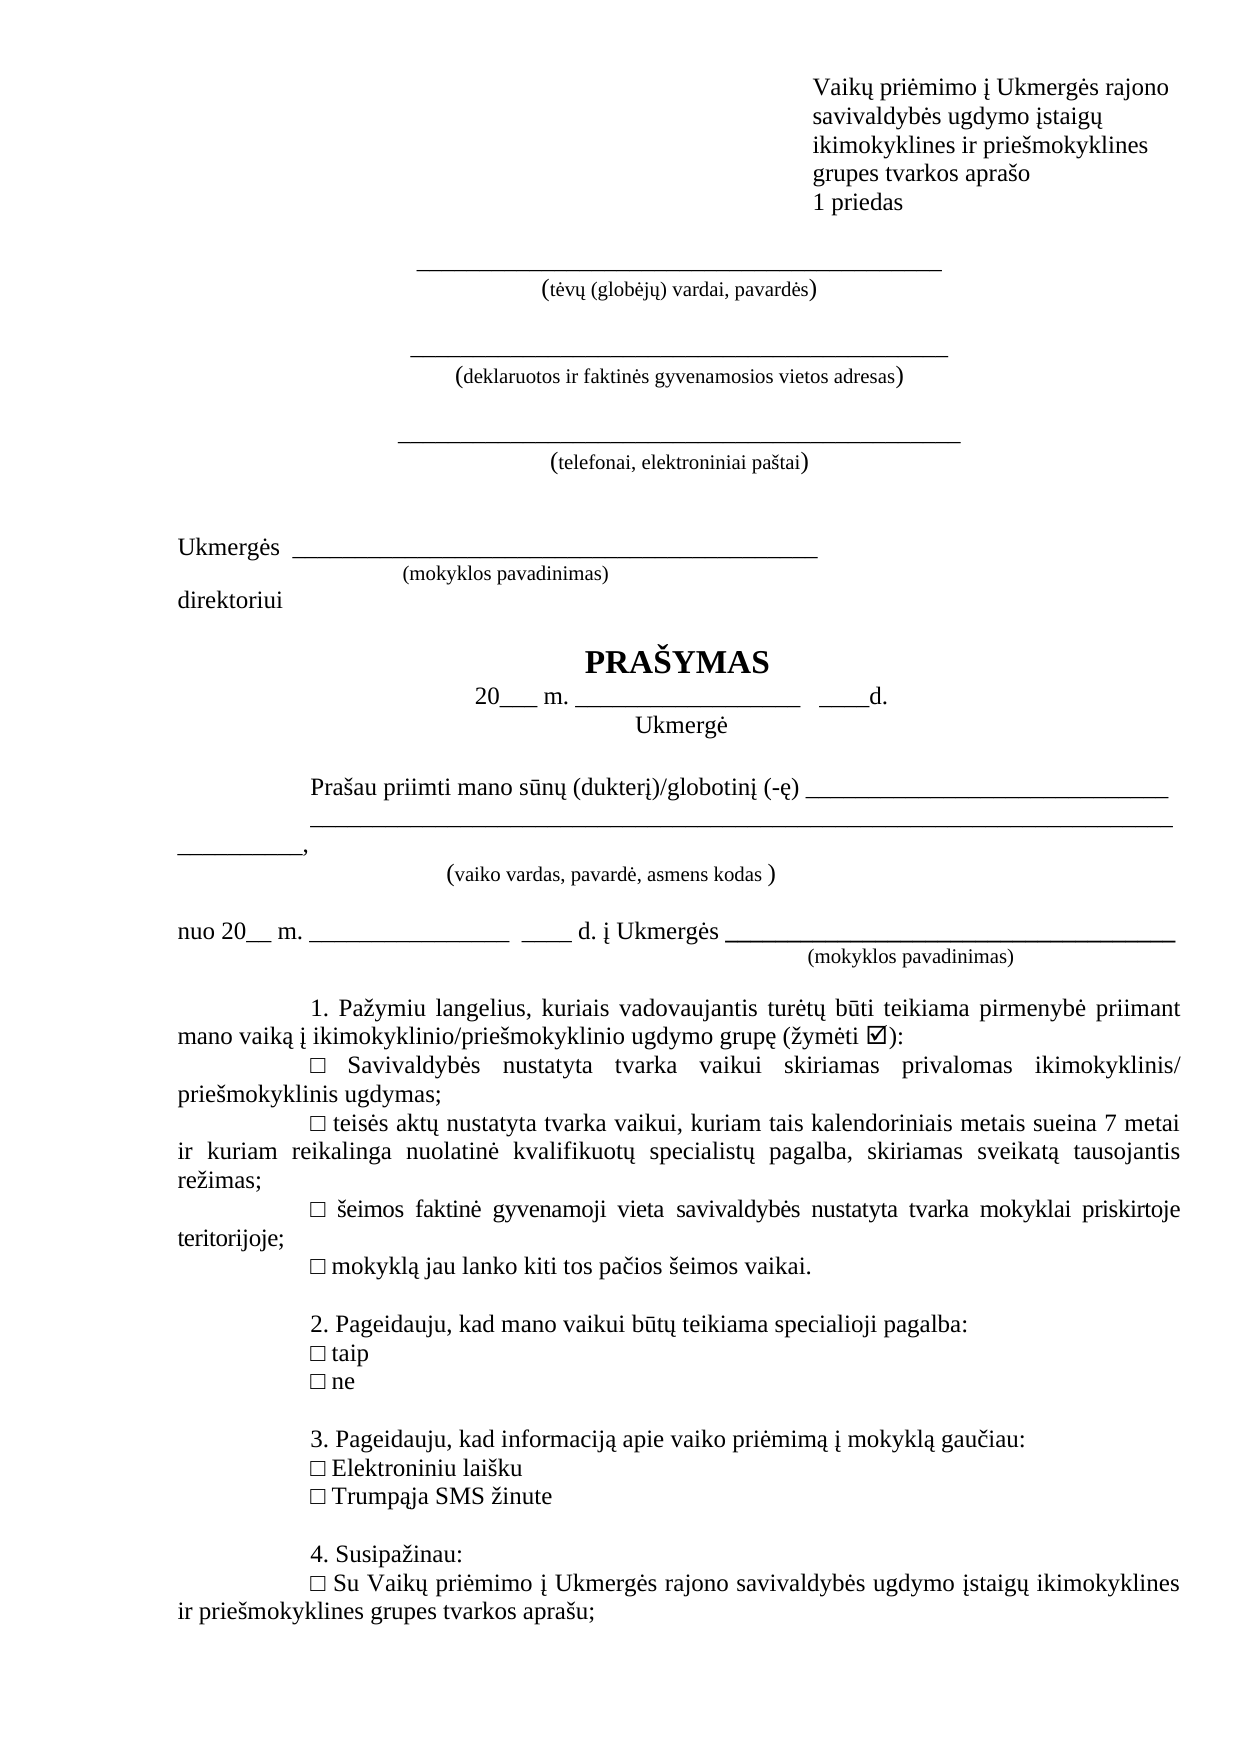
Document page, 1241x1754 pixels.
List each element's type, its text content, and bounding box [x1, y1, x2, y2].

text □ taip [310, 1338, 1181, 1366]
text 2. Pageidauju, kad mano vaikui būtų teikiama specialioji pagalba: [177, 1309, 1181, 1338]
text __________________________________________ [177, 245, 1181, 273]
text PRAŠYMAS [177, 643, 1181, 681]
text □ Savivaldybės nustatyta tvarka vaikui skiriamas privalomas ikimokyklinis/ priešmokyklinis ugdymas; [177, 1050, 1181, 1108]
text Prašau priimti mano sūnų (dukterį)/globotinį (-ę) _____________________________ [177, 772, 1181, 801]
text □ ne [310, 1366, 1181, 1395]
text 4. Susipažinau: [310, 1539, 1181, 1568]
text Ukmergės __________________________________________ [177, 532, 1181, 561]
text (telefonai, elektroniniai paštai) [177, 446, 1181, 475]
text 3. Pageidauju, kad informaciją apie vaiko priėmimą į mokyklą gaučiau: [177, 1424, 1181, 1453]
text _______________________________________________________________________________, [177, 801, 1181, 858]
text 1 priedas [812, 187, 1181, 216]
text Ukmergė [177, 710, 1181, 738]
text (mokyklos pavadinimas) [177, 561, 1181, 585]
text ___________________________________________ [177, 331, 1181, 360]
text □ Su Vaikų priėmimo į Ukmergės rajono savivaldybės ugdymo įstaigų ikimokyklines ir priešmokyklines grupes tvarkos aprašu; [177, 1568, 1181, 1625]
text direktoriui [177, 585, 1181, 614]
text (tėvų (globėjų) vardai, pavardės) [177, 273, 1181, 302]
text □ šeimos faktinė gyvenamoji vieta savivaldybės nustatyta tvarka mokyklai priskirtoje teritorijoje; [177, 1194, 1181, 1251]
text nuo 20__ m. ________________ ____ d. į Ukmergės ____________________________________ [177, 916, 1181, 944]
text □ Elektroniniu laišku [177, 1453, 1181, 1481]
text □ mokyklą jau lanko kiti tos pačios šeimos vaikai. [177, 1251, 1181, 1280]
text (vaiko vardas, pavardė, asmens kodas ) [177, 858, 1181, 887]
text (deklaruotos ir faktinės gyvenamosios vietos adresas) [177, 360, 1181, 388]
text □ Trumpąja SMS žinute [177, 1481, 1181, 1510]
text (mokyklos pavadinimas) [177, 944, 1181, 968]
text 1. Pažymiu langelius, kuriais vadovaujantis turėtų būti teikiama pirmenybė priimant mano vaiką į ikimokyklinio/priešmokyklinio ugdymo grupę (žymėti ): [177, 993, 1181, 1050]
text _____________________________________________ [177, 417, 1181, 446]
text □ teisės aktų nustatyta tvarka vaikui, kuriam tais kalendoriniais metais sueina 7 metai ir kuriam reikalinga nuolatinė kvalifikuotų specialistų pagalba, skiriamas sveikatą tausojantis režimas; [177, 1108, 1181, 1194]
text 20___ m. __________________ ____d. [177, 681, 1181, 710]
text Vaikų priėmimo į Ukmergės rajono savivaldybės ugdymo įstaigų ikimokyklines ir priešmokyklines grupes tvarkos aprašo [812, 72, 1181, 187]
